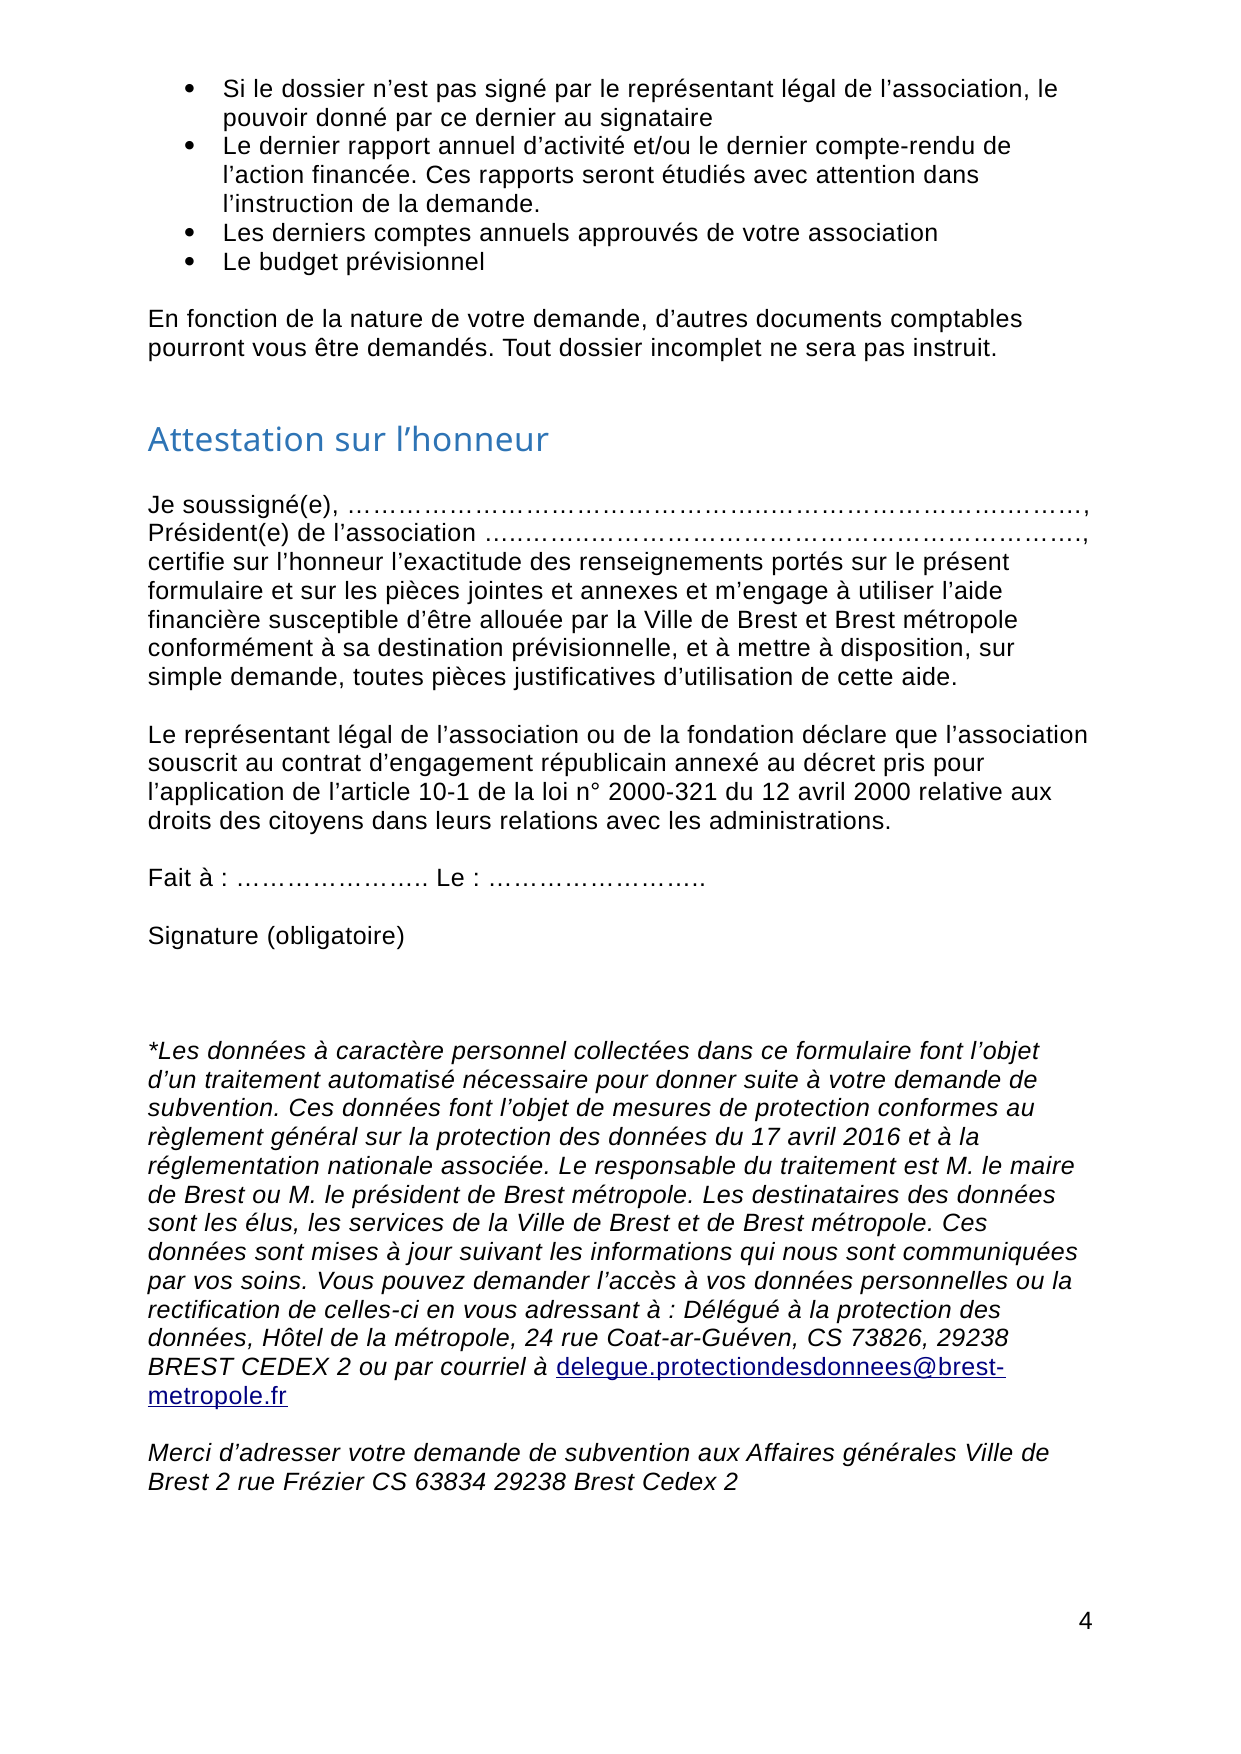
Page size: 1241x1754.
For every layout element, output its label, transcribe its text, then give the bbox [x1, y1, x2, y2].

text En fonction de la nature de votre demande, d’autres documents comptables pourront vous être demandés. Tout dossier incomplet ne sera pas instruit. [148, 304, 1093, 362]
text Président(e) de l’association …..……..…………………………………………………., [148, 518, 1093, 547]
list Les derniers comptes annuels approuvés de votre association [185, 218, 1093, 247]
text Je soussigné(e), …………………………………………..……………………….………, [148, 489, 1093, 518]
text Merci d’adresser votre demande de subvention aux Affaires générales Ville de Brest 2 rue Frézier CS 63834 29238 Brest Cedex 2 [148, 1438, 1093, 1496]
text *Les données à caractère personnel collectées dans ce formulaire font l’objet d’un traitement automatisé nécessaire pour donner suite à votre demande de subvention. Ces données font l’objet de mesures de protection conformes au règlement général sur la protection des données du 17 avril 2016 et à la réglementation nationale associée. Le responsable du traitement est M. le maire de Brest ou M. le président de Brest métropole. Les destinataires des données sont les élus, les services de la Ville de Brest et de Brest métropole. Ces données sont mises à jour suivant les informations qui nous sont communiquées par vos soins. Vous pouvez demander l’accès à vos données personnelles ou la rectification de celles-ci en vous adressant à : Délégué à la protection des données, Hôtel de la métropole, 24 rue Coat-ar-Guéven, CS 73826, 29238 BREST CEDEX 2 ou par courriel à delegue.protectiondesdonnees@brest-metropole.fr [148, 1036, 1093, 1409]
list Si le dossier n’est pas signé par le représentant légal de l’association, le pouvoir donné par ce dernier au signataire [185, 74, 1093, 131]
text certifie sur l’honneur l’exactitude des renseignements portés sur le présent formulaire et sur les pièces jointes et annexes et m’engage à utiliser l’aide financière susceptible d’être allouée par la Ville de Brest et Brest métropole conformément à sa destination prévisionnelle, et à mettre à disposition, sur simple demande, toutes pièces justificatives d’utilisation de cette aide. [148, 547, 1093, 691]
text Fait à : ………………….. Le : …………………….. [148, 863, 1093, 892]
text Le représentant légal de l’association ou de la fondation déclare que l’association souscrit au contrat d’engagement républicain annexé au décret pris pour l’application de l’article 10-1 de la loi n° 2000-321 du 12 avril 2000 relative aux droits des citoyens dans leurs relations avec les administrations. [148, 719, 1093, 834]
list Le budget prévisionnel [185, 247, 1093, 275]
text Signature (obligatoire) [148, 921, 1093, 949]
subtitle Attestation sur l’honneur [148, 415, 1093, 461]
list Le dernier rapport annuel d’activité et/ou le dernier compte-rendu de l’action financée. Ces rapports seront étudiés avec attention dans l’instruction de la demande. [185, 131, 1093, 218]
